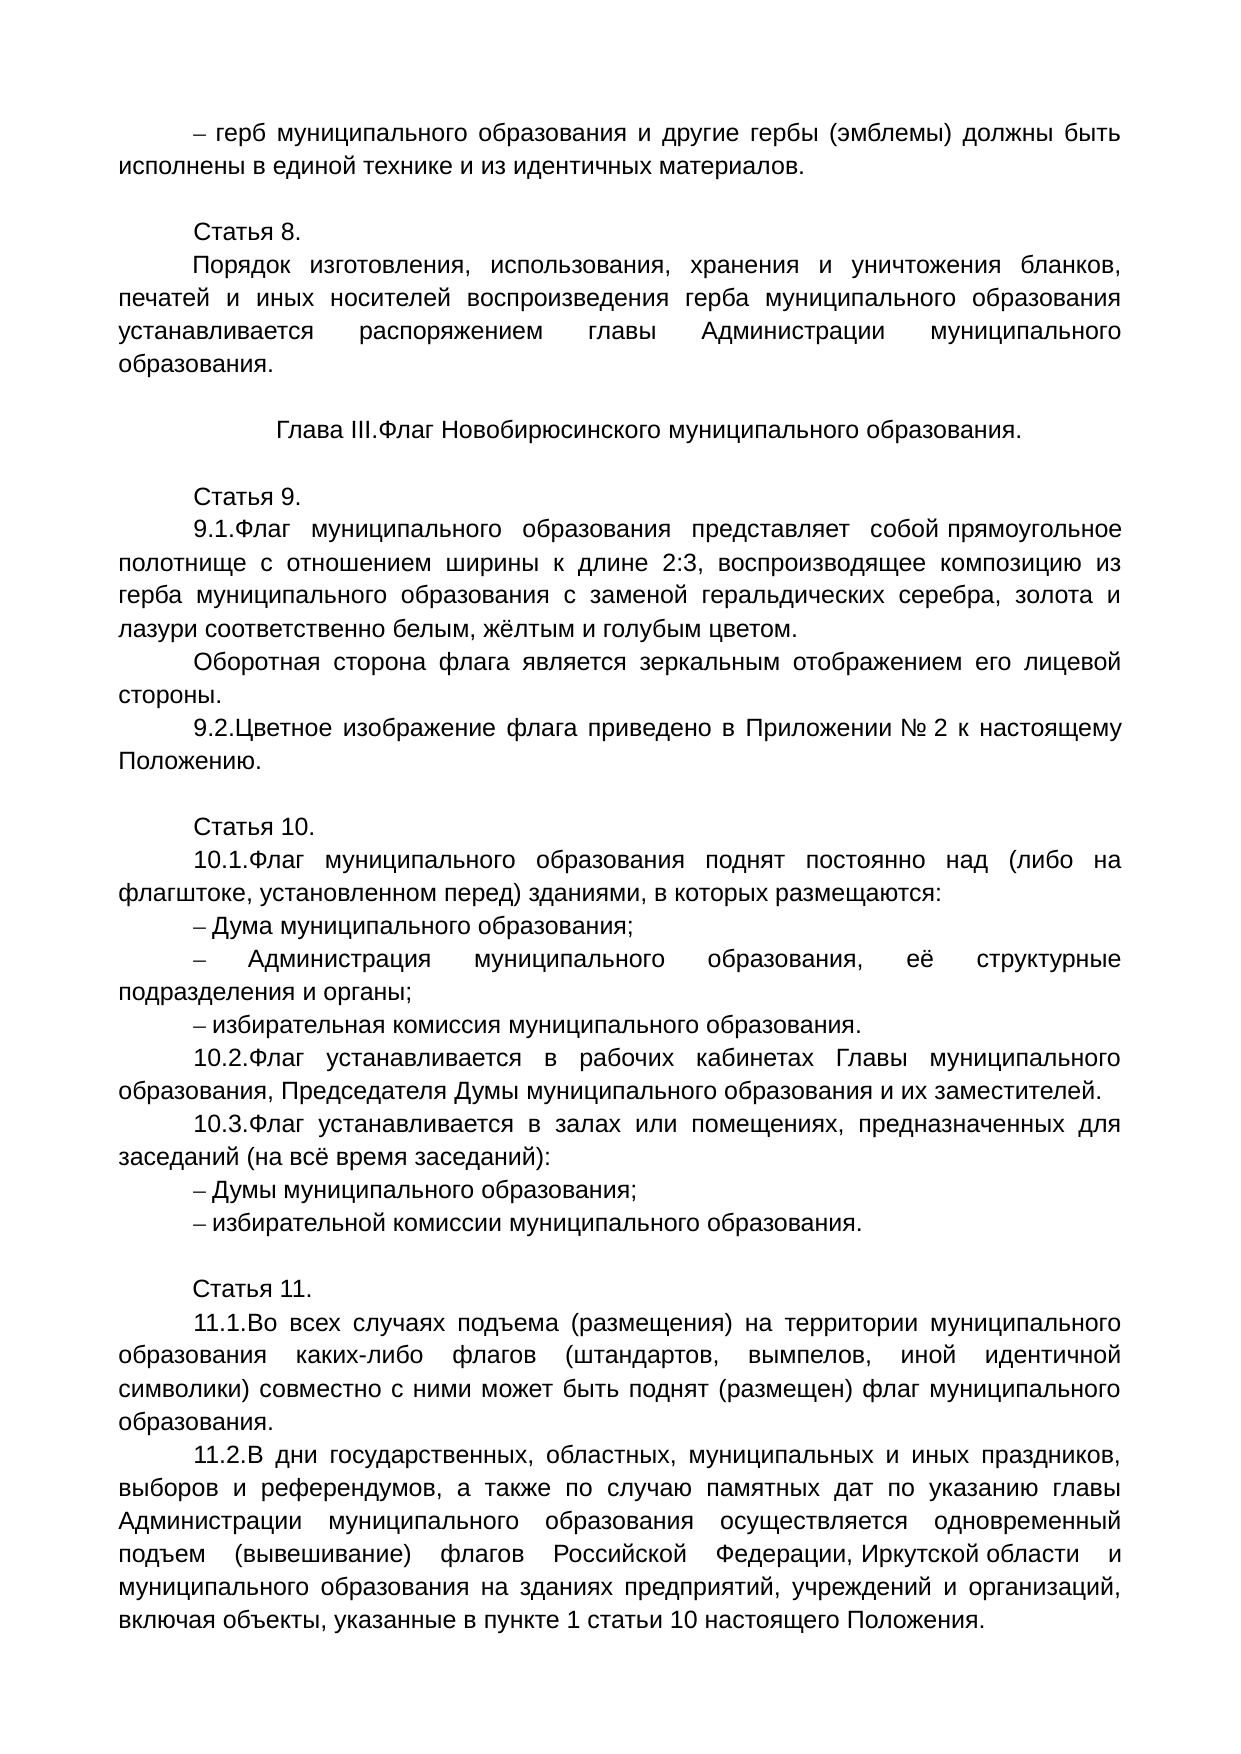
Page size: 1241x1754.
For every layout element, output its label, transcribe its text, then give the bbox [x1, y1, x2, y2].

text 9.1.Флаг муниципального образования представляет собой прямоугольное полотнище с отношением ширины к длине 2:3, воспроизводящее композицию из герба муниципального образования с заменой геральдических серебра, золота и лазури соответственно белым, жёлтым и голубым цветом. [118, 514, 1122, 642]
text – Дума муниципального образования; [118, 911, 1122, 939]
text Глава III.Флаг Новобирюсинского муниципального образования. [118, 415, 1122, 444]
text 10.3.Флаг устанавливается в залах или помещениях, предназначенных для заседаний (на всё время заседаний): [118, 1109, 1122, 1171]
text – герб муниципального образования и другие гербы (эмблемы) должны быть исполнены в единой технике и из идентичных материалов. [118, 118, 1122, 180]
text – избирательная комиссия муниципального образования. [118, 1010, 1122, 1039]
text 10.1.Флаг муниципального образования поднят постоянно над (либо на флагштоке, установленном перед) зданиями, в которых размещаются: [118, 845, 1122, 906]
text Статья 11. [118, 1274, 1122, 1303]
text Статья 10. [118, 812, 1122, 840]
text 11.1.Во всех случаях подъема (размещения) на территории муниципального образования каких-либо флагов (штандартов, вымпелов, иной идентичной символики) совместно с ними может быть поднят (размещен) флаг муниципального образования. [118, 1307, 1122, 1435]
text 10.2.Флаг устанавливается в рабочих кабинетах Главы муниципального образования, Председателя Думы муниципального образования и их заместителей. [118, 1043, 1122, 1105]
text Статья 8. [118, 217, 1122, 246]
text 11.2.В дни государственных, областных, муниципальных и иных праздников, выборов и референдумов, а также по случаю памятных дат по указанию главы Администрации муниципального образования осуществляется одновременный подъем (вывешивание) флагов Российской Федерации, Иркутской области и муниципального образования на зданиях предприятий, учреждений и организаций, включая объекты, указанные в пункте 1 статьи 10 настоящего Положения. [118, 1439, 1122, 1633]
text – избирательной комиссии муниципального образования. [118, 1208, 1122, 1237]
text Оборотная сторона флага является зеркальным отображением его лицевой стороны. [118, 647, 1122, 708]
text – Администрация муниципального образования, её структурные подразделения и органы; [118, 944, 1122, 1006]
text 9.2.Цветное изображение флага приведено в Приложении № 2 к настоящему Положению. [118, 713, 1122, 774]
text Статья 9. [118, 481, 1122, 510]
text Порядок изготовления, использования, хранения и уничтожения бланков, печатей и иных носителей воспроизведения герба муниципального образования устанавливается распоряжением главы Администрации муниципального образования. [118, 250, 1122, 378]
text – Думы муниципального образования; [118, 1175, 1122, 1204]
